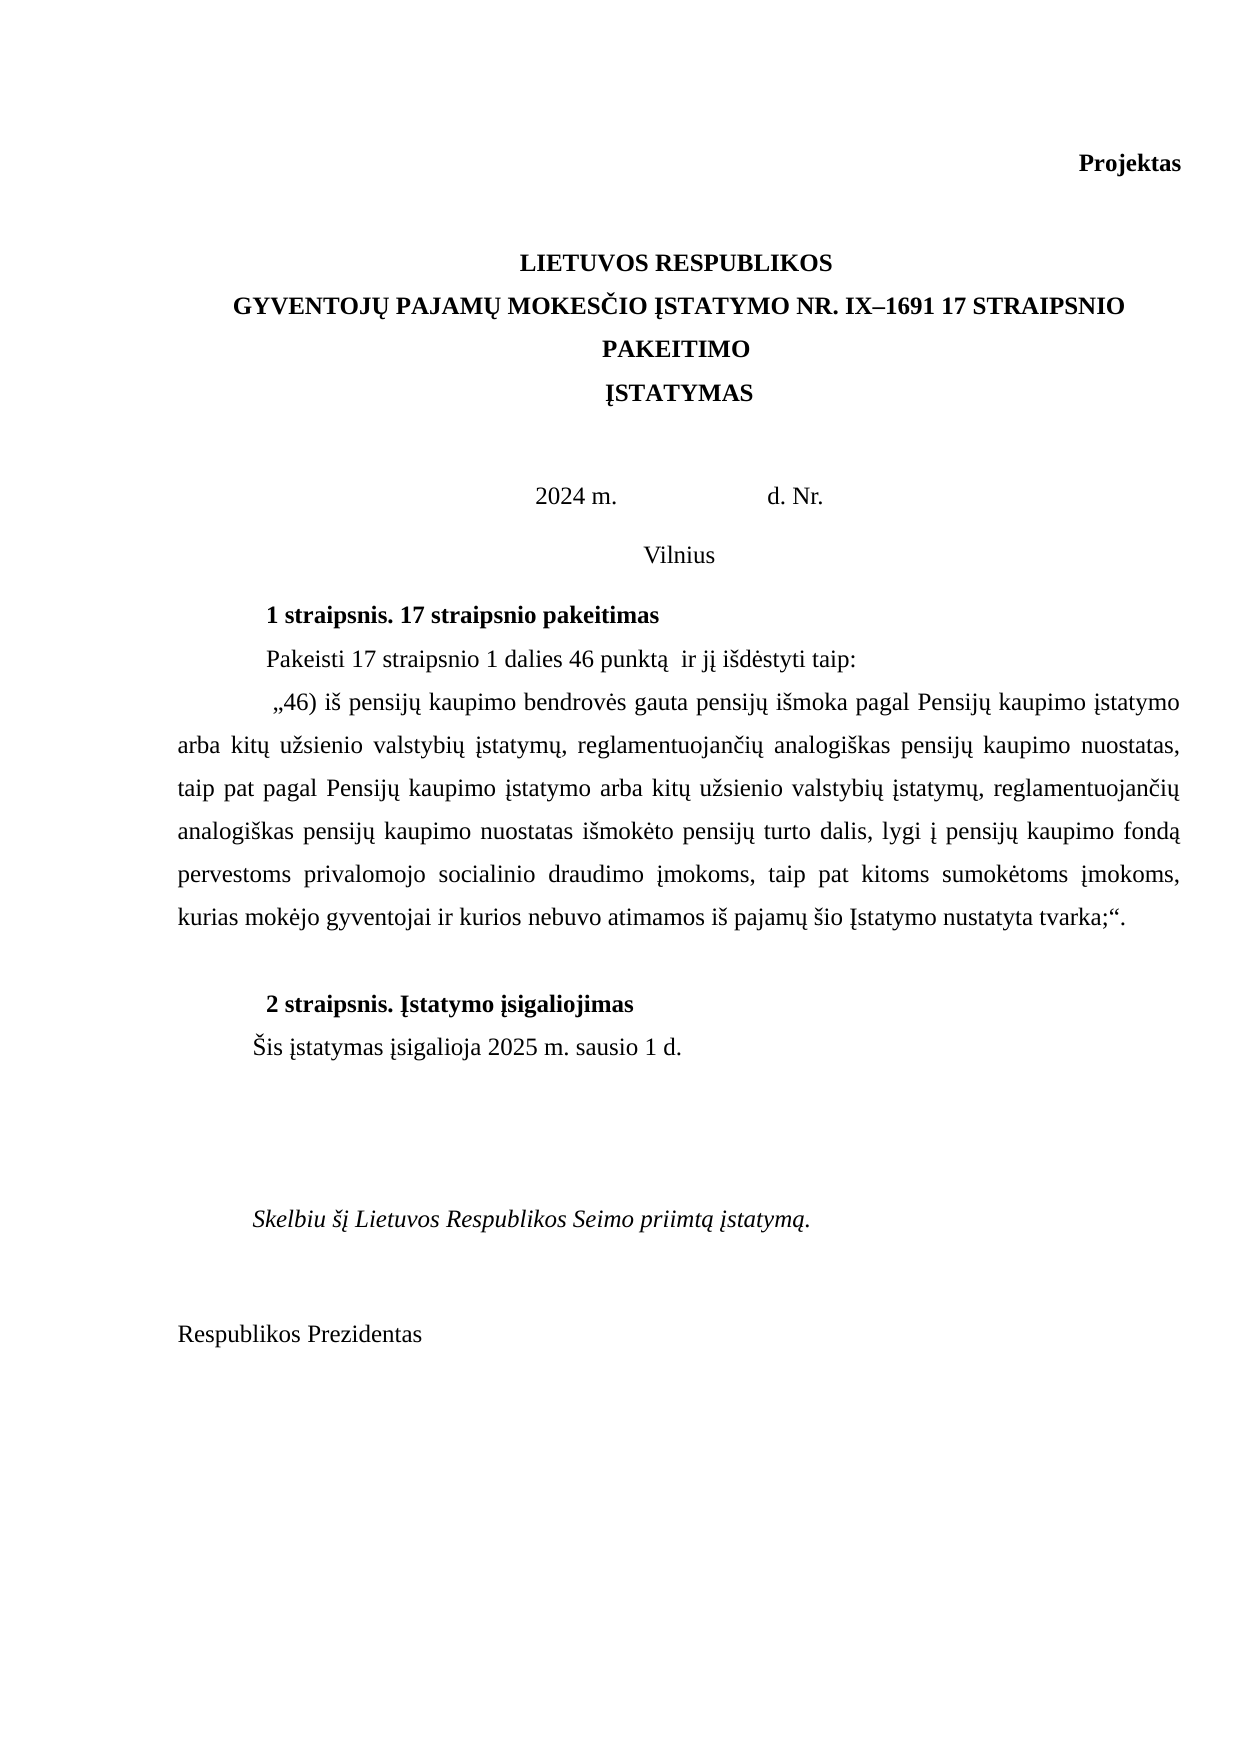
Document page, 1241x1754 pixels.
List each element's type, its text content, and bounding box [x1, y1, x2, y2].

text Projektas [945, 148, 1181, 176]
text Skelbiu šį Lietuvos Respublikos Seimo priimtą įstatymą. [177, 1204, 1186, 1233]
text GYVENTOJŲ PAJAMŲ MOKESČIO ĮSTATYMO NR. IX–1691 17 STRAIPSNIO PAKEITIMO [177, 291, 1181, 363]
text 1 straipsnis. 17 straipsnio pakeitimas [177, 601, 1181, 629]
text LIETUVOS RESPUBLIKOS [177, 248, 1181, 277]
text Šis įstatymas įsigalioja 2025 m. sausio 1 d. [177, 1032, 1186, 1061]
text 2 straipsnis. Įstatymo įsigaliojimas [177, 989, 1181, 1017]
text Respublikos Prezidentas [177, 1319, 1186, 1348]
text 2024 m. d. Nr. [177, 481, 1181, 509]
text Pakeisti 17 straipsnio 1 dalies 46 punktą ir jį išdėstyti taip: [177, 644, 1181, 672]
text Vilnius [177, 541, 1181, 569]
text „46) iš pensijų kaupimo bendrovės gauta pensijų išmoka pagal Pensijų kaupimo įstatymo arba kitų užsienio valstybių įstatymų, reglamentuojančių analogiškas pensijų kaupimo nuostatas, taip pat pagal Pensijų kaupimo įstatymo arba kitų užsienio valstybių įstatymų, reglamentuojančių analogiškas pensijų kaupimo nuostatas išmokėto pensijų turto dalis, lygi į pensijų kaupimo fondą pervestoms privalomojo socialinio draudimo įmokoms, taip pat kitoms sumokėtoms įmokoms, kurias mokėjo gyventojai ir kurios nebuvo atimamos iš pajamų šio Įstatymo nustatyta tvarka;“. [177, 687, 1181, 931]
text ĮSTATYMAS [177, 378, 1181, 406]
